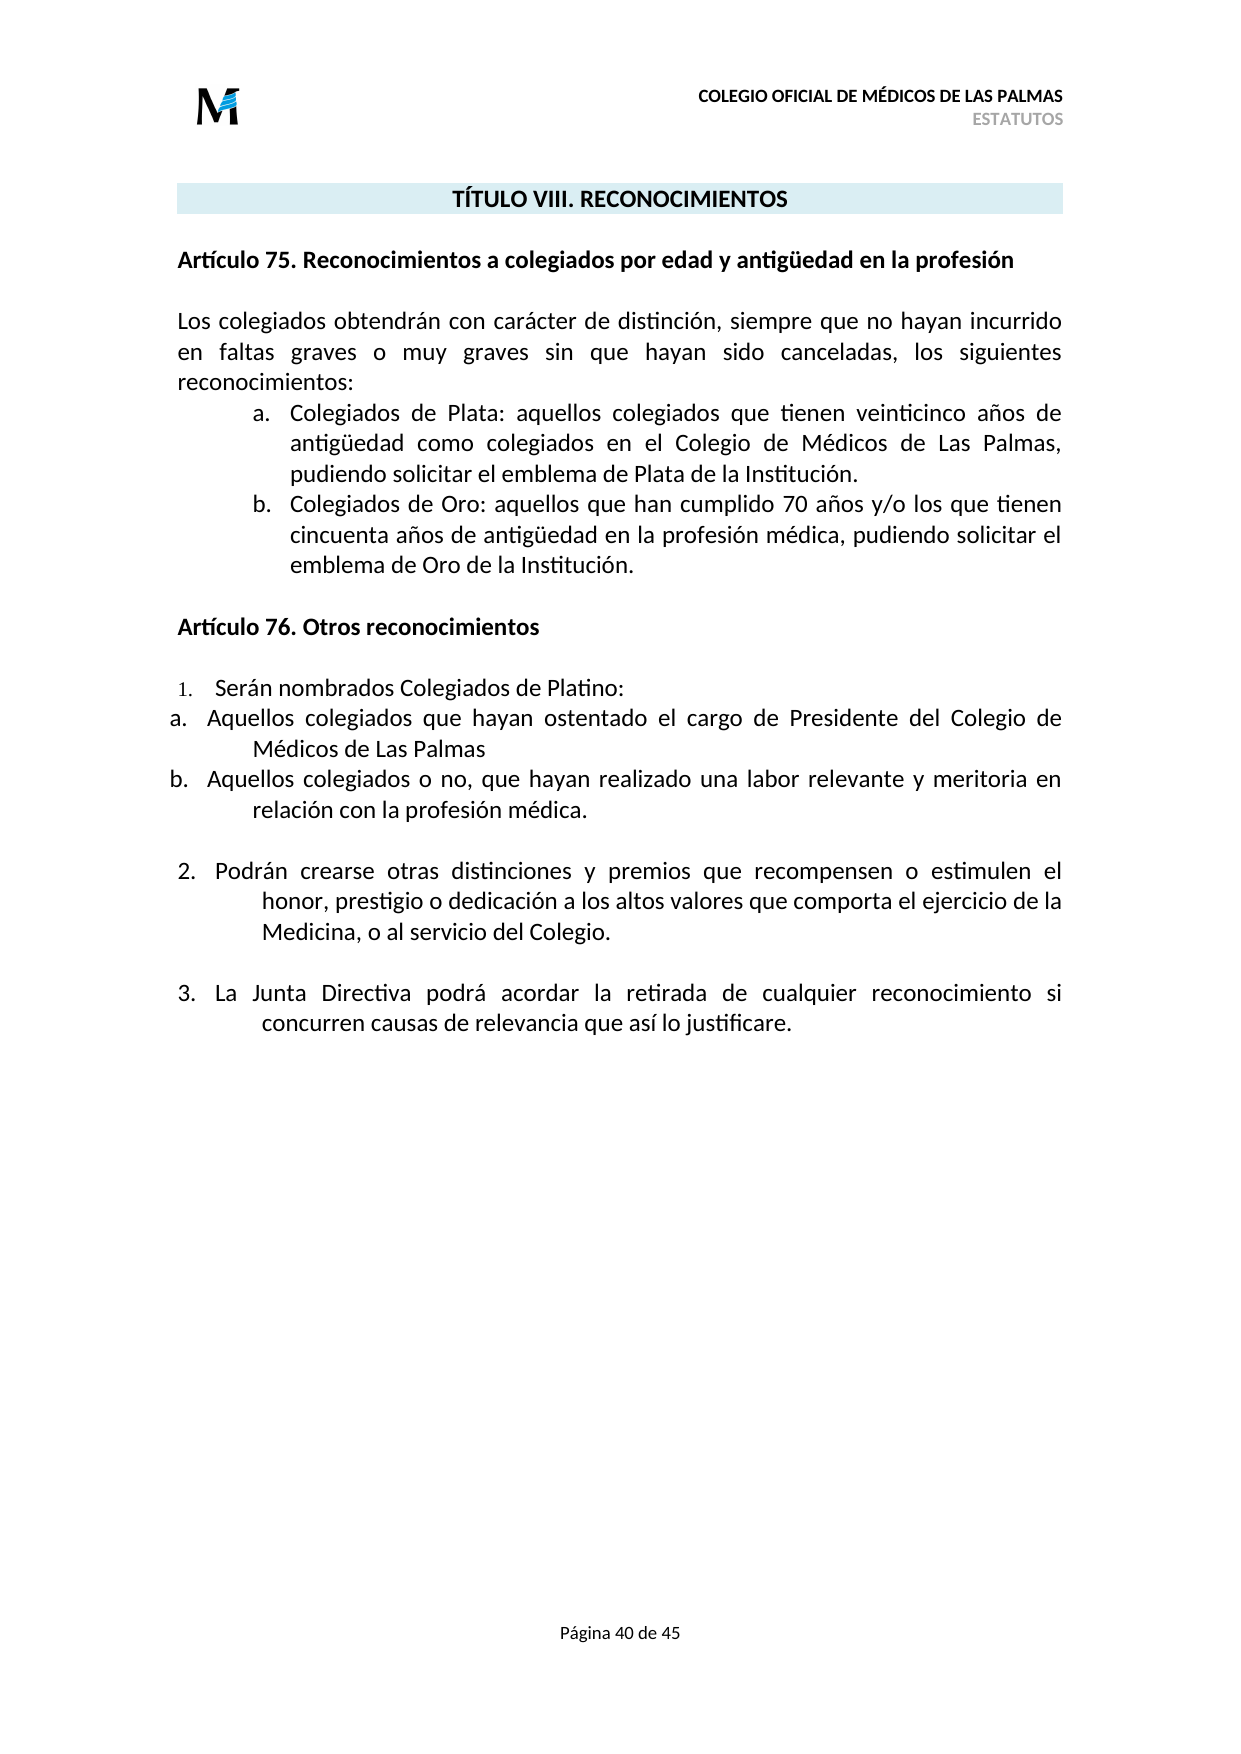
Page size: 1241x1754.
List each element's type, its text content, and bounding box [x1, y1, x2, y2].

list Aquellos colegiados o no, que hayan realizado una labor relevante y meritoria en relación con la profesión médica. [169, 763, 1063, 824]
text Artículo 76. Otros reconocimientos [177, 611, 1063, 641]
list Podrán crearse otras distinciones y premios que recompensen o estimulen el honor, prestigio o dedicación a los altos valores que comporta el ejercicio de la Medicina, o al servicio del Colegio. [177, 855, 1063, 946]
list La Junta Directiva podrá acordar la retirada de cualquier reconocimiento si concurren causas de relevancia que así lo justificare. [177, 977, 1063, 1038]
text TÍTULO VIII. RECONOCIMIENTOS [177, 183, 1063, 214]
list Serán nombrados Colegiados de Platino: [177, 672, 1063, 702]
text Los colegiados obtendrán con carácter de distinción, siempre que no hayan incurrido en faltas graves o muy graves sin que hayan sido canceladas, los siguientes reconocimientos: [177, 306, 1063, 397]
text Artículo 75. Reconocimientos a colegiados por edad y antigüedad en la profesión [177, 244, 1063, 275]
list Colegiados de Plata: aquellos colegiados que tienen veinticinco años de antigüedad como colegiados en el Colegio de Médicos de Las Palmas, pudiendo solicitar el emblema de Plata de la Institución. [252, 397, 1063, 489]
list Colegiados de Oro: aquellos que han cumplido 70 años y/o los que tienen cincuenta años de antigüedad en la profesión médica, pudiendo solicitar el emblema de Oro de la Institución. [252, 489, 1063, 580]
list Aquellos colegiados que hayan ostentado el cargo de Presidente del Colegio de Médicos de Las Palmas [169, 702, 1063, 763]
